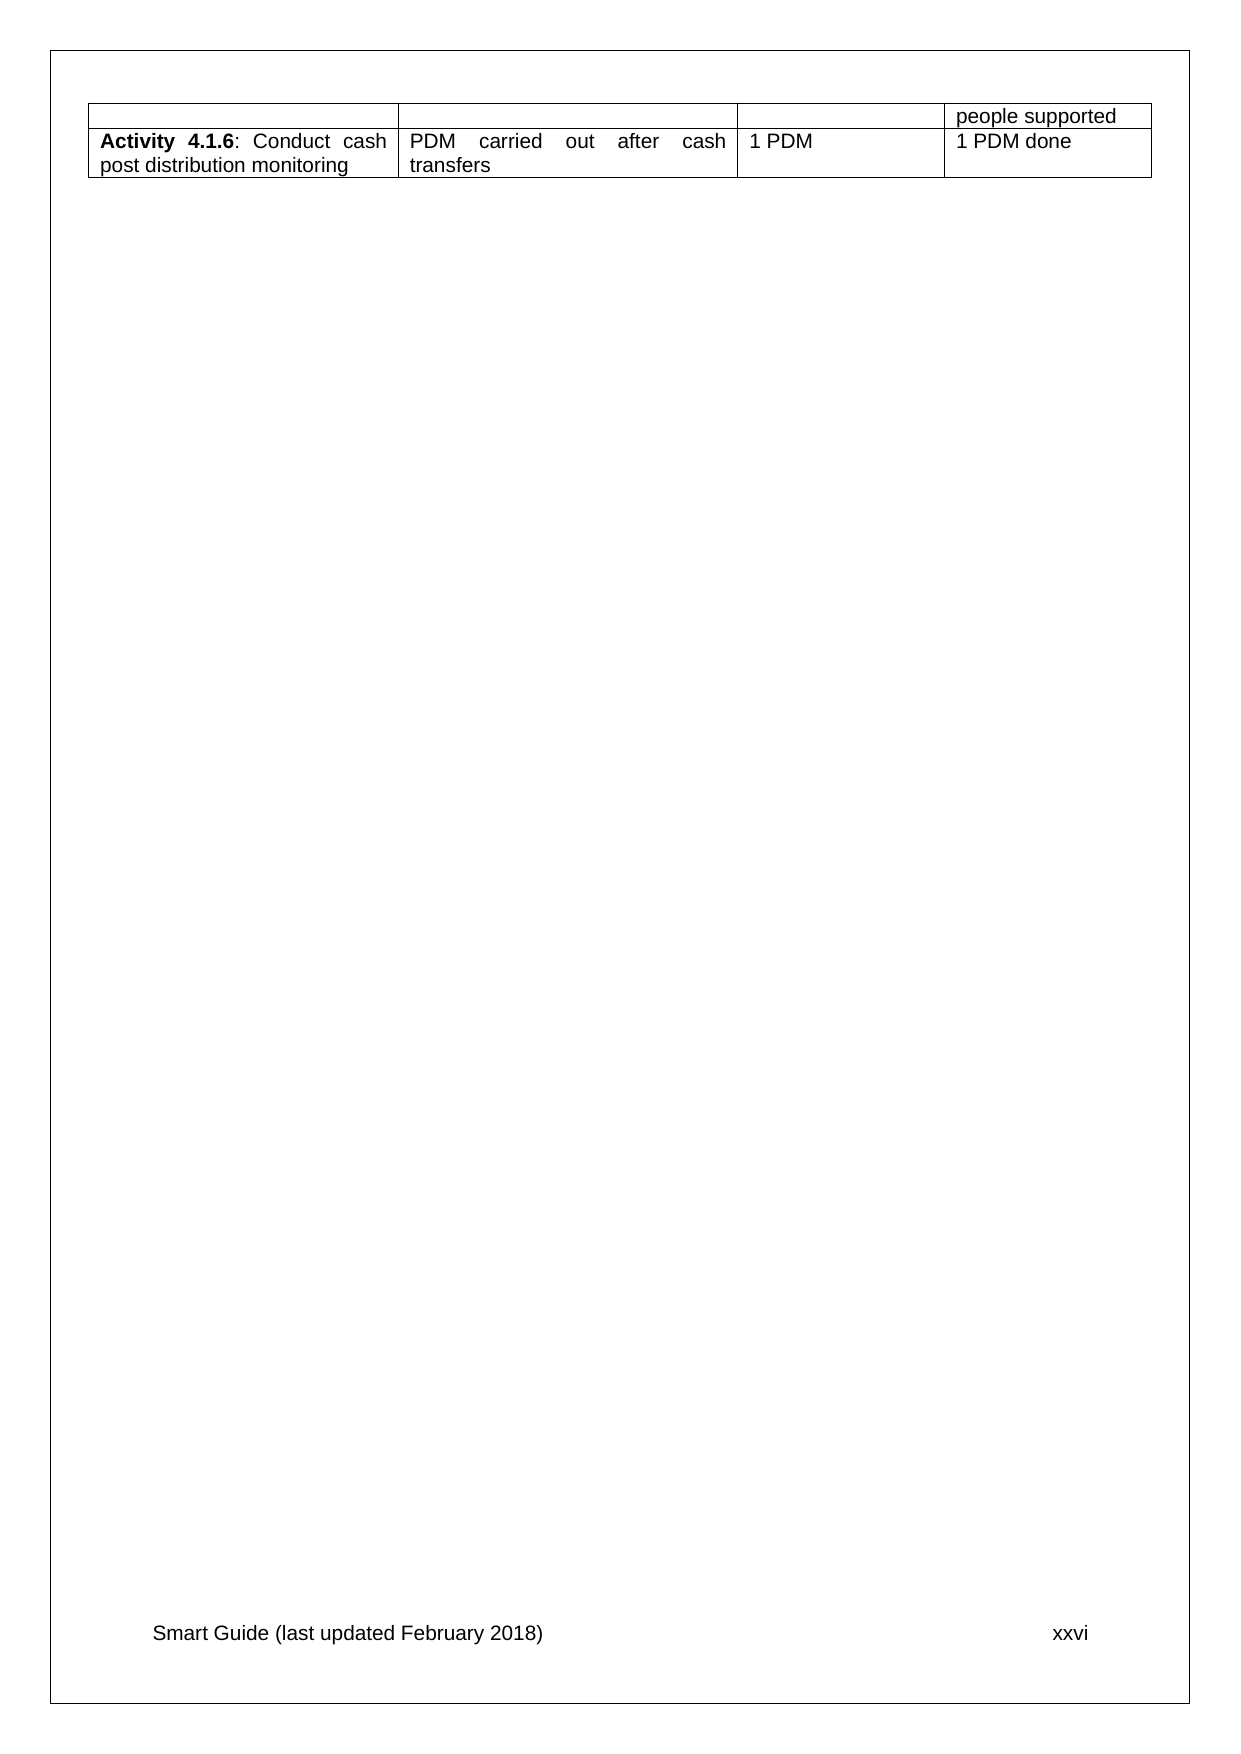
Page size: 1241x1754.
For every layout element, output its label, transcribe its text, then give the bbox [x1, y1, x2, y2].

table_cell Activity 4.1.6: Conduct cash post distribution monitoring [89, 129, 398, 177]
table_cell [89, 104, 398, 128]
table_cell people supported [945, 104, 1151, 128]
table_cell [738, 104, 944, 128]
table_cell [399, 104, 737, 128]
table_cell 1 PDM done [945, 129, 1151, 177]
table_cell PDM carried out after cash transfers [399, 129, 737, 177]
table_cell 1 PDM [738, 129, 944, 177]
